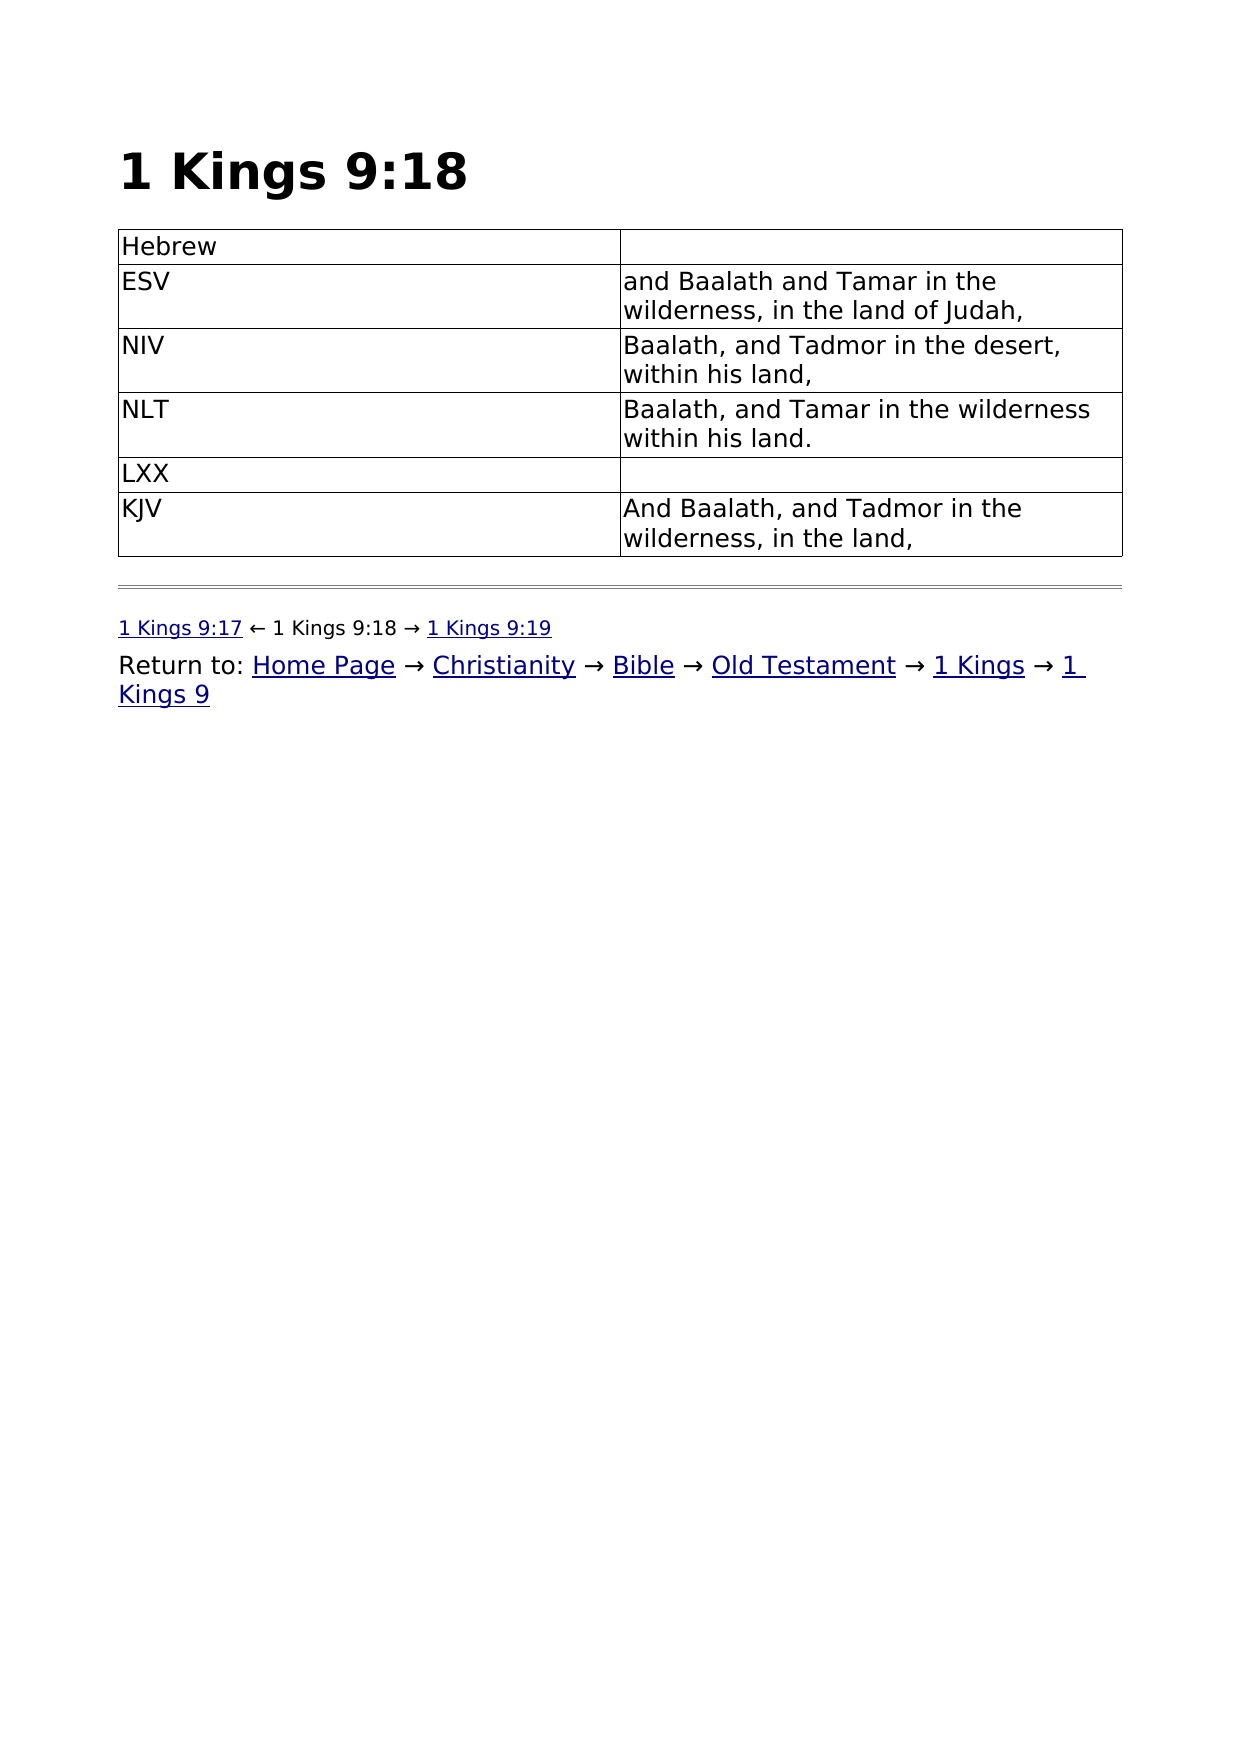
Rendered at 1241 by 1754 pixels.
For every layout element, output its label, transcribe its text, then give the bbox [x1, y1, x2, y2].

table_header [621, 230, 1122, 264]
table_cell [621, 458, 1122, 492]
table_cell And Baalath, and Tadmor in the wilderness, in the land, [621, 493, 1122, 556]
table_cell and Baalath and Tamar in the wilderness, in the land of Judah, [621, 265, 1122, 328]
table_cell NIV [119, 329, 620, 392]
text Return to: Home Page → Christianity → Bible → Old Testament → 1 Kings → 1 Kings 9 [118, 651, 1122, 709]
subtitle 1 Kings 9:18 [118, 143, 1122, 201]
table_cell Baalath, and Tamar in the wilderness within his land. [621, 393, 1122, 457]
table_header Hebrew [119, 230, 620, 264]
table_cell ESV [119, 265, 620, 328]
text 1 Kings 9:17 ← 1 Kings 9:18 → 1 Kings 9:19 [118, 617, 1122, 651]
table_cell Baalath, and Tadmor in the desert, within his land, [621, 329, 1122, 392]
table_cell NLT [119, 393, 620, 457]
table_cell KJV [119, 493, 620, 556]
table_cell LXX [119, 458, 620, 492]
